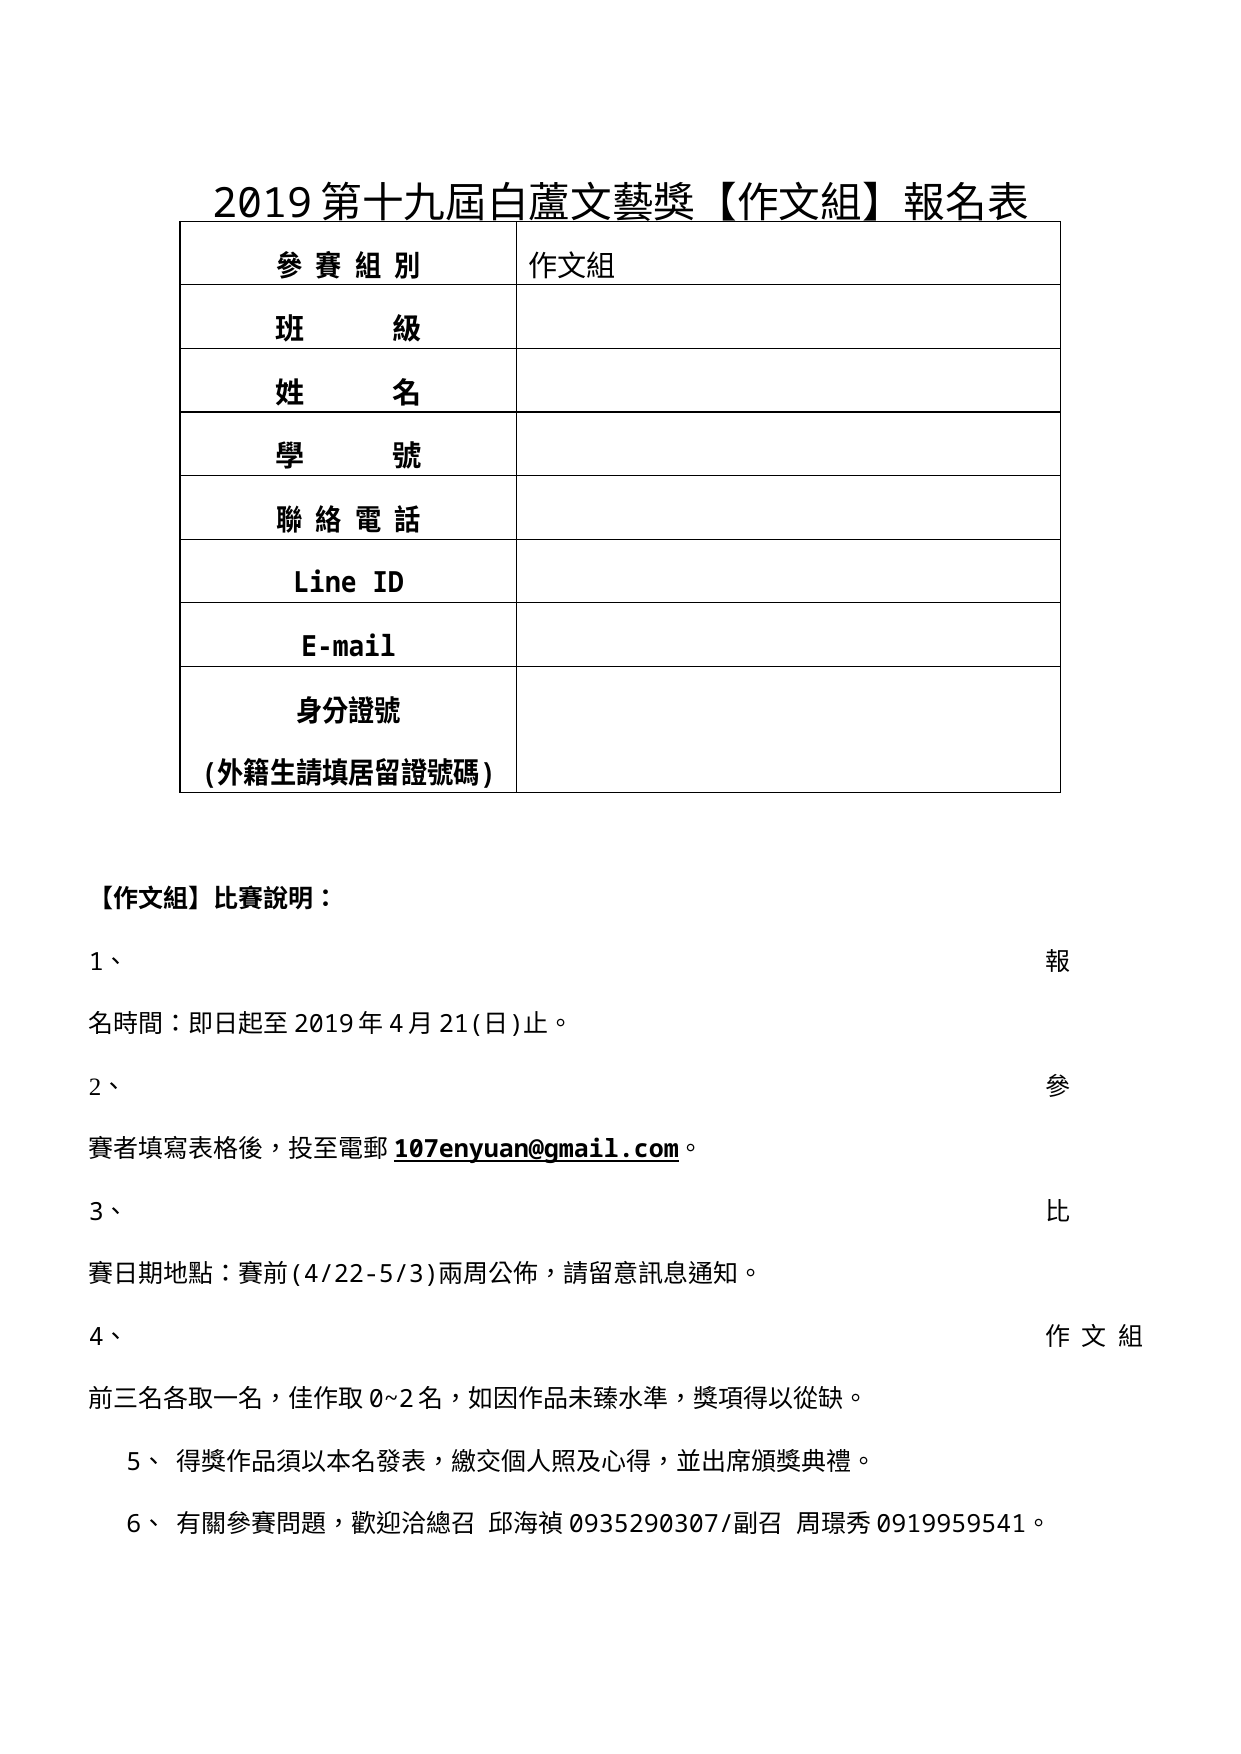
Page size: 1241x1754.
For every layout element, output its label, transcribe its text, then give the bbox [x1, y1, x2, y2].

table_cell [517, 285, 1060, 348]
list 參賽者填寫表格後，投至電郵107enyuan@gmail.com。 [89, 1043, 1083, 1168]
list 比賽日期地點：賽前(4/22-5/3)兩周公佈，請留意訊息通知。 [89, 1168, 1083, 1293]
text 2019第十九屆白蘆文藝獎【作文組】報名表 [89, 158, 1152, 221]
table_cell [517, 667, 1060, 792]
table_cell [517, 603, 1060, 666]
table_cell 班 級 [181, 285, 516, 348]
list 作文組前三名各取一名，佳作取0~2名，如因作品未臻水準，獎項得以從缺。 [89, 1293, 1143, 1418]
table_cell E-mail [181, 603, 516, 666]
table_header 參 賽 組 別 [181, 222, 516, 284]
list 報名時間：即日起至2019年4月21(日)止。 [89, 918, 1083, 1043]
text 【作文組】比賽說明： [89, 855, 1083, 918]
table_cell 姓 名 [181, 349, 516, 411]
table_cell [517, 540, 1060, 602]
table_cell 聯 絡 電 話 [181, 476, 516, 538]
table_cell Line ID [181, 540, 516, 602]
list 得獎作品須以本名發表，繳交個人照及心得，並出席頒獎典禮。 [126, 1418, 1152, 1480]
table_cell 身分證號 (外籍生請填居留證號碼) [181, 667, 516, 792]
table_cell [517, 413, 1060, 475]
table_header 作文組 [517, 222, 1060, 284]
table_cell 學 號 [181, 413, 516, 475]
list 有關參賽問題，歡迎洽總召 邱海禎0935290307/副召 周璟秀0919959541。 [126, 1480, 1152, 1543]
table_cell [517, 476, 1060, 538]
table_cell [517, 349, 1060, 411]
